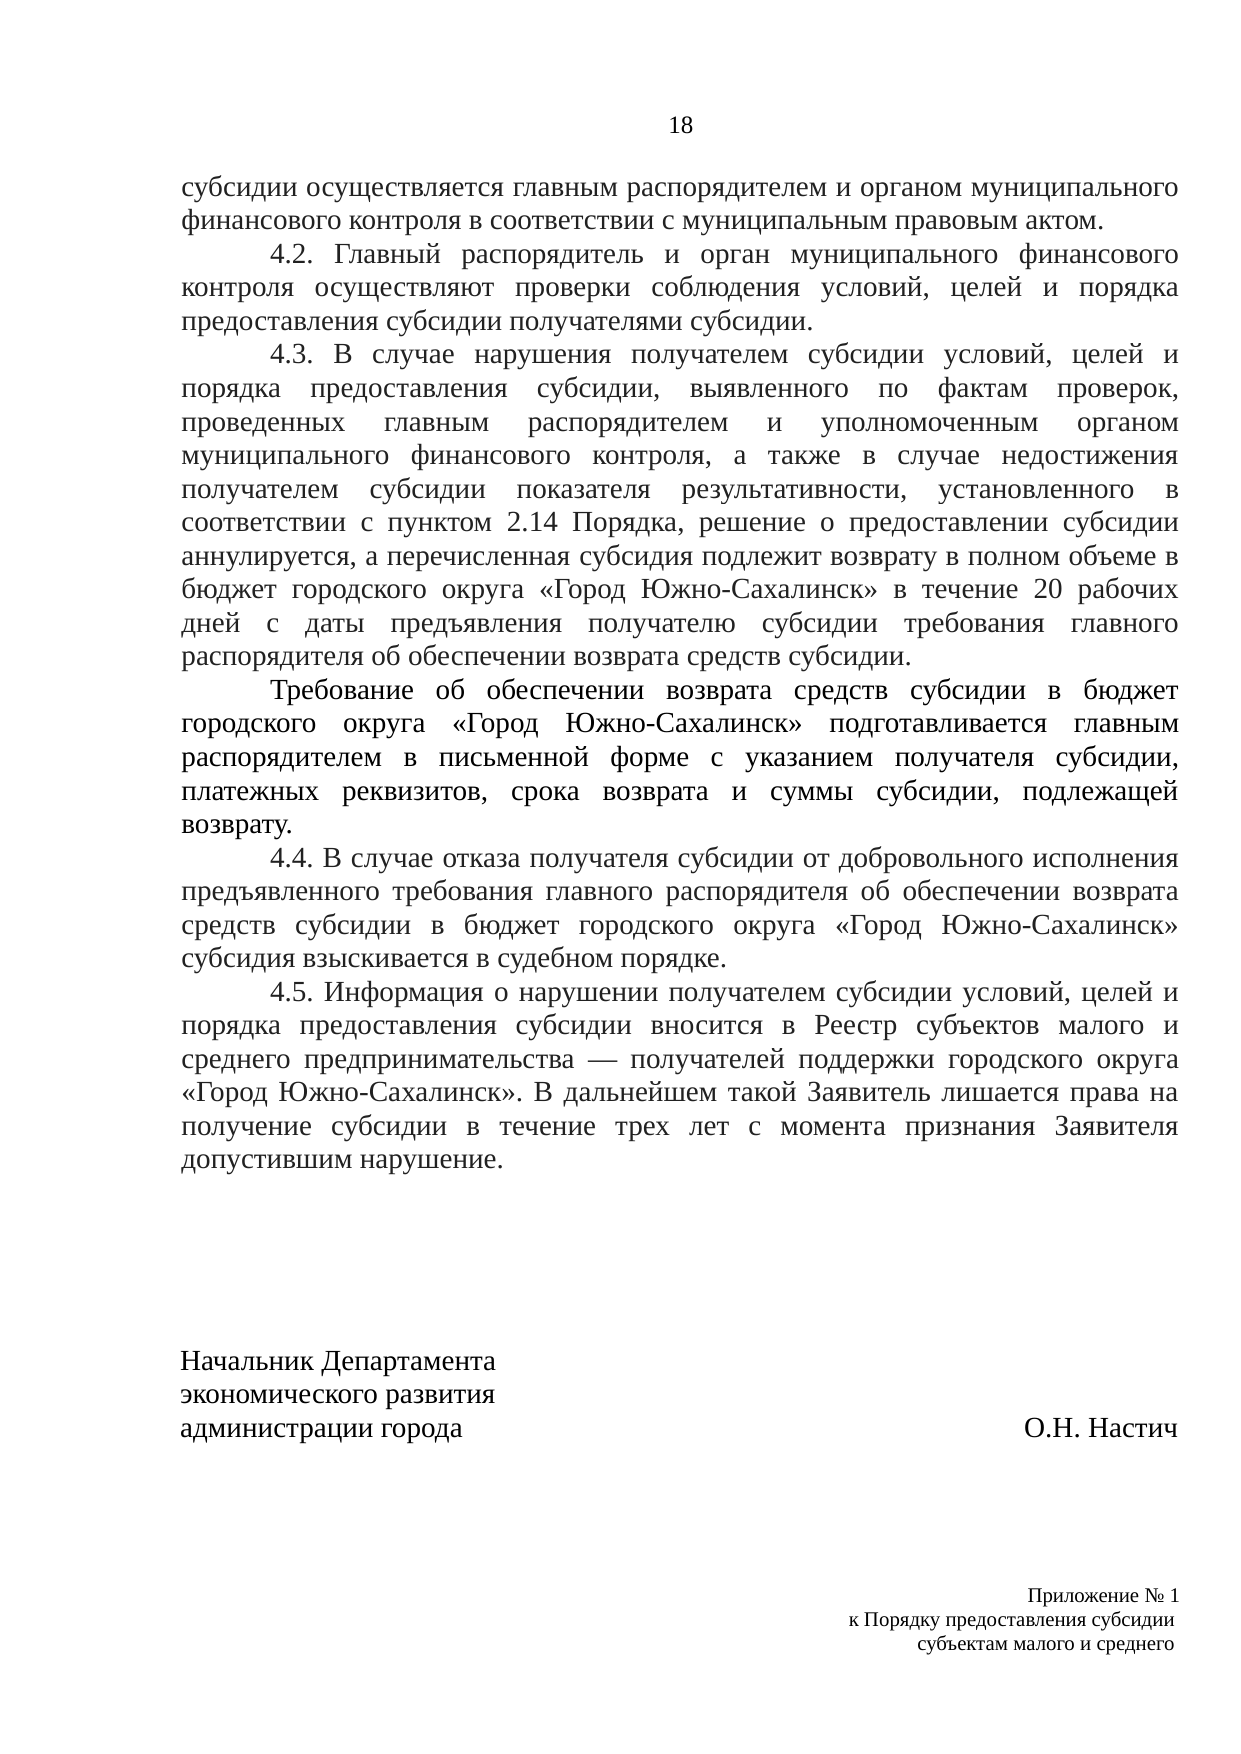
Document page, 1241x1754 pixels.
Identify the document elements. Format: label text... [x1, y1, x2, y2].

text 4.3. В случае нарушения получателем субсидии условий, целей и порядка предоставления субсидии, выявленного по фактам проверок, проведенных главным распорядителем и уполномоченным органом муниципального финансового контроля, а также в случае недостижения получателем субсидии показателя результативности, установленного в соответствии с пунктом 2.14 Порядка, решение о предоставлении субсидии аннулируется, а перечисленная субсидия подлежит возврату в полном объеме в бюджет городского округа «Город Южно-Сахалинск» в течение 20 рабочих дней с даты предъявления получателю субсидии требования главного распорядителя об обеспечении возврата средств субсидии. [181, 337, 1180, 672]
text администрации города О.Н. Настич [180, 1410, 1180, 1443]
text Приложение № 1 [181, 1583, 1180, 1607]
text 4.5. Информация о нарушении получателем субсидии условий, целей и порядка предоставления субсидии вносится в Реестр субъектов малого и среднего предпринимательства — получателей поддержки городского округа «Город Южно-Сахалинск». В дальнейшем такой Заявитель лишается права на получение субсидии в течение трех лет с момента признания Заявителя допустившим нарушение. [181, 974, 1180, 1175]
text Требование об обеспечении возврата средств субсидии в бюджет городского округа «Город Южно-Сахалинск» подготавливается главным распорядителем в письменной форме с указанием получателя субсидии, платежных реквизитов, срока возврата и суммы субсидии, подлежащей возврату. [181, 672, 1180, 840]
text экономического развития [180, 1376, 1180, 1410]
text Начальник Департамента [180, 1343, 1180, 1376]
text 4.2. Главный распорядитель и орган муниципального финансового контроля осуществляют проверки соблюдения условий, целей и порядка предоставления субсидии получателями субсидии. [181, 236, 1180, 337]
text 4.4. В случае отказа получателя субсидии от добровольного исполнения предъявленного требования главного распорядителя об обеспечении возврата средств субсидии в бюджет городского округа «Город Южно-Сахалинск» субсидия взыскивается в судебном порядке. [181, 840, 1180, 974]
text к Порядку предоставления субсидии [181, 1607, 1180, 1631]
text субъектам малого и среднего [181, 1631, 1180, 1655]
text субсидии осуществляется главным распорядителем и органом муниципального финансового контроля в соответствии с муниципальным правовым актом. [181, 169, 1180, 236]
